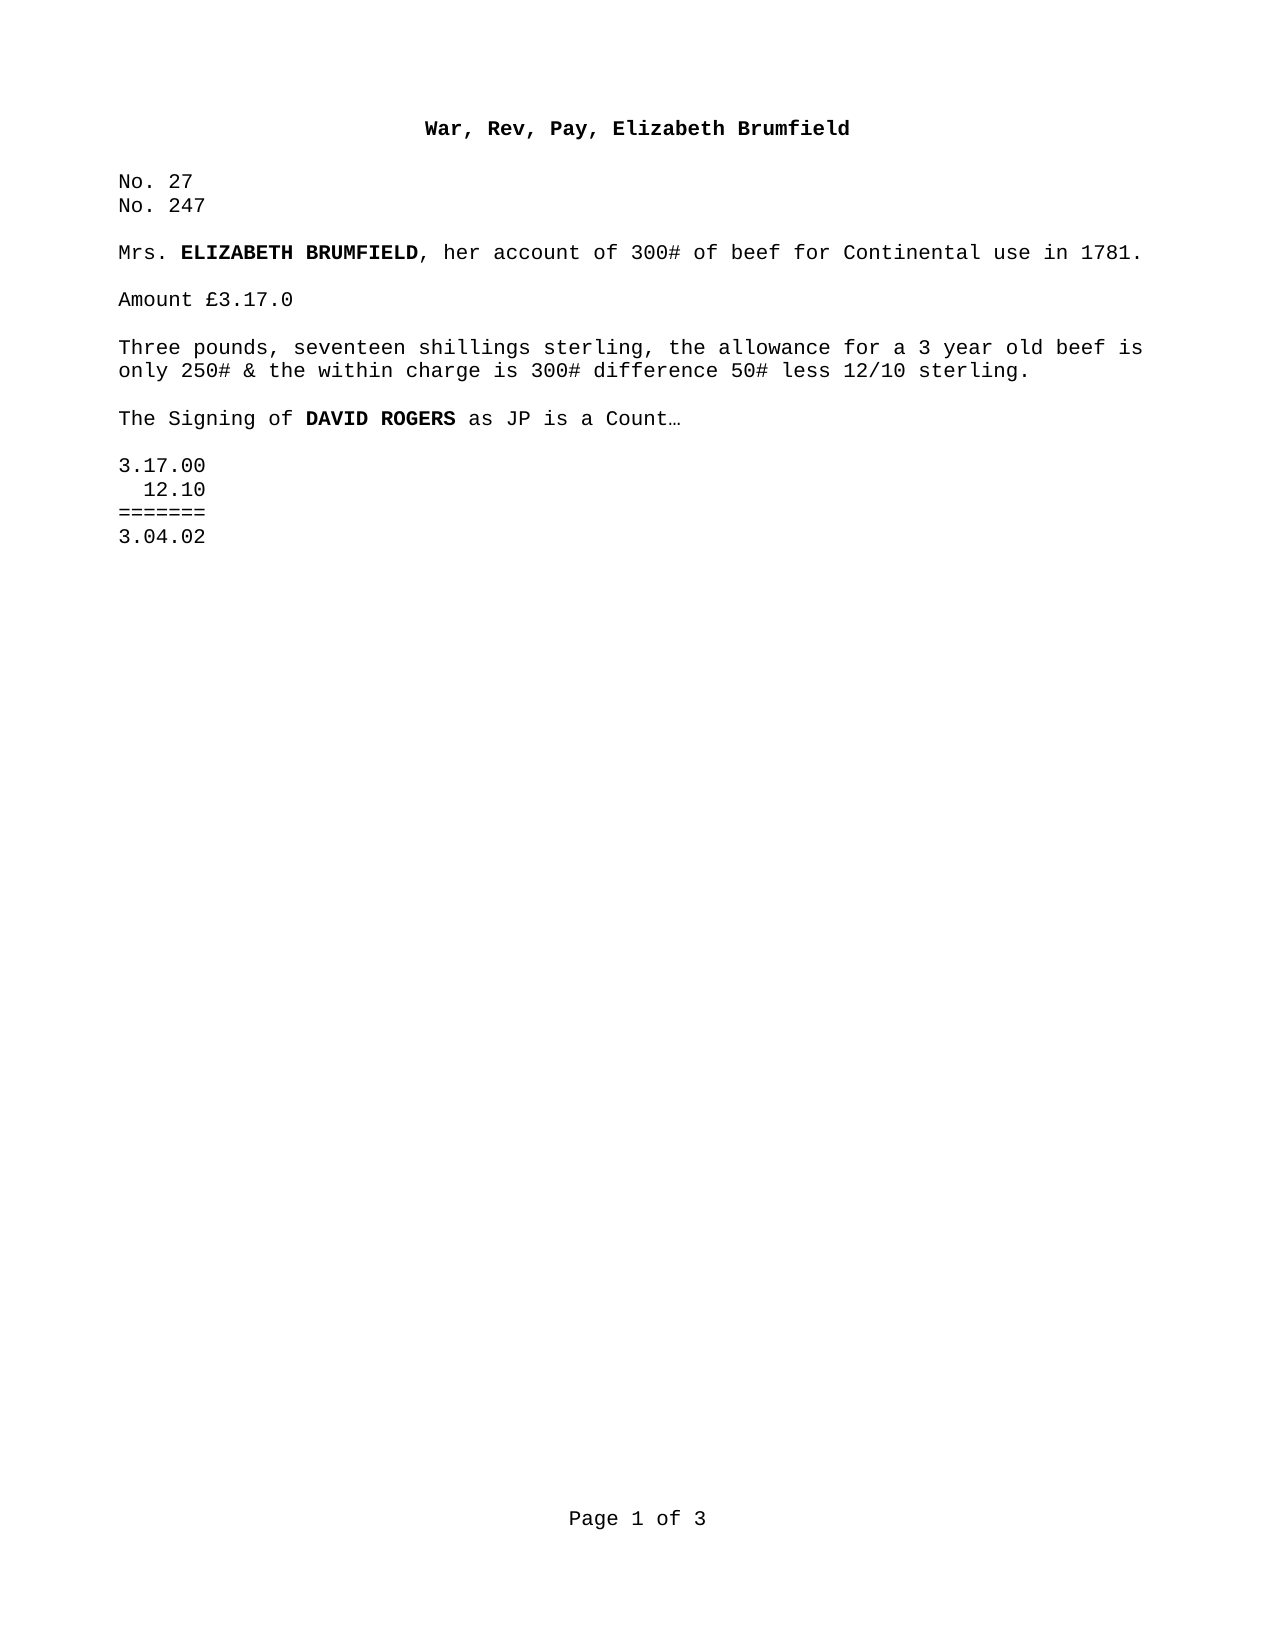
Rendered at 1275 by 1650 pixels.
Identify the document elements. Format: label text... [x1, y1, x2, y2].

text ======= [118, 502, 1157, 526]
text Mrs. Elizabeth Brumfield, her account of 300# of beef for Continental use in 1781. [118, 242, 1157, 266]
text 3.17.00 [118, 455, 1157, 479]
text Amount £3.17.0 [118, 289, 1157, 313]
text 12.10 [118, 479, 1157, 502]
text 3.04.02 [118, 526, 1157, 549]
text Three pounds, seventeen shillings sterling, the allowance for a 3 year old beef is only 250# & the within charge is 300# difference 50# less 12/10 sterling. [118, 337, 1157, 384]
text The Signing of David Rogers as JP is a Count… [118, 408, 1157, 431]
text No. 27 [118, 171, 1157, 195]
text No. 247 [118, 195, 1157, 218]
